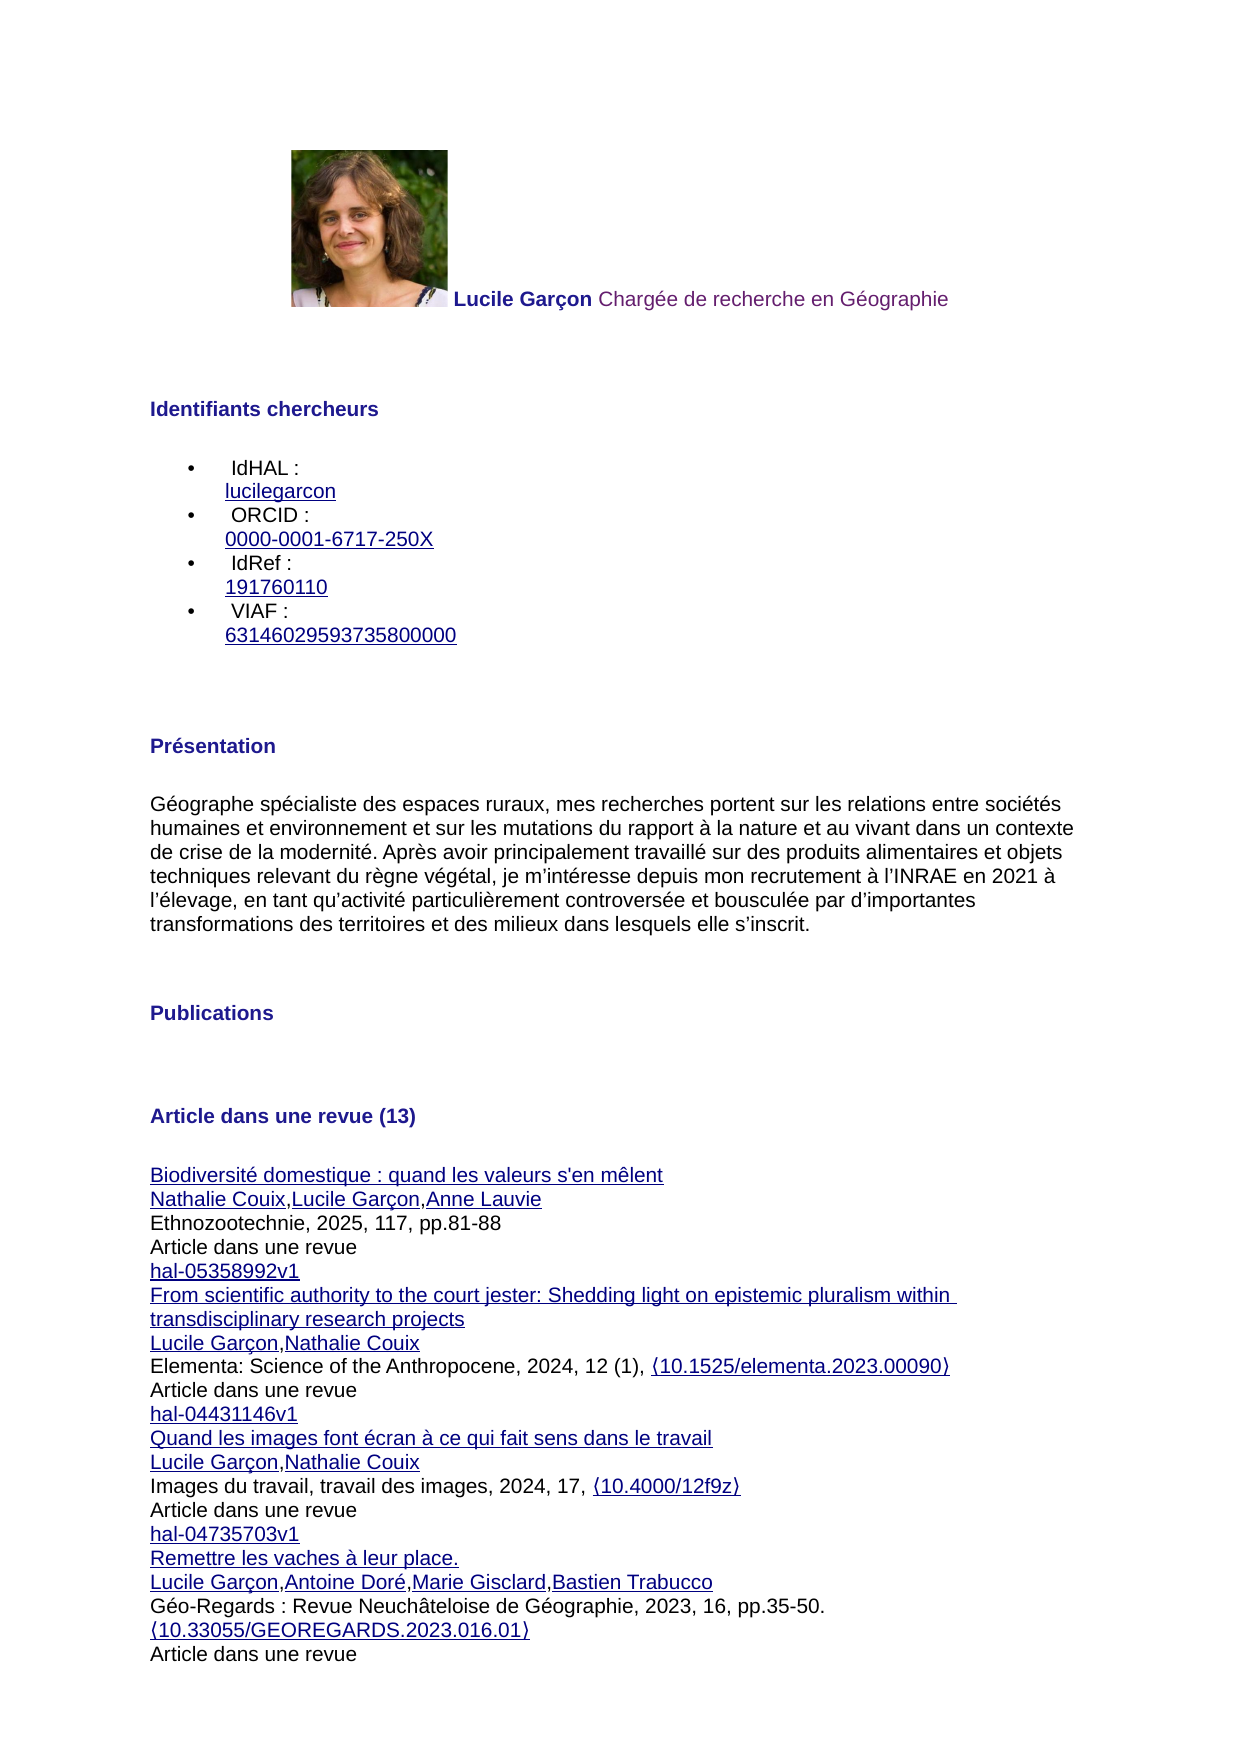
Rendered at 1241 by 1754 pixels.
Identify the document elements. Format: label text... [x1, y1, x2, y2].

text Géographe spécialiste des espaces ruraux, mes recherches portent sur les relations entre sociétés humaines et environnement et sur les mutations du rapport à la nature et au vivant dans un contexte de crise de la modernité. Après avoir principalement travaillé sur des produits alimentaires et objets techniques relevant du règne végétal, je m’intéresse depuis mon recrutement à l’INRAE en 2021 à l’élevage, en tant qu’activité particulièrement controversée et bousculée par d’importantes transformations des territoires et des milieux dans lesquels elle s’inscrit. [150, 792, 1090, 936]
table_cell Remettre les vaches à leur place. Lucile Garçon,Antoine Doré,Marie Gisclard,Bastien Trabucco Géo-Regards : Revue Neuchâteloise de Géographie, 2023, 16, pp.35-50. ⟨10.33055/GEOREGARDS.2023.016.01⟩ Article dans une revue [150, 1546, 1090, 1666]
subtitle Identifiants chercheurs [150, 397, 1090, 421]
subtitle Présentation [150, 733, 1090, 757]
list VIAF : [187, 599, 1090, 623]
subtitle Article dans une revue (13) [150, 1104, 1090, 1128]
subtitle Lucile Garçon Chargée de recherche en Géographie [150, 150, 1090, 311]
list IdRef : [187, 551, 1090, 575]
picture [291, 150, 448, 307]
table_cell From scientific authority to the court jester: Shedding light on epistemic pluralism within transdisciplinary research projects Lucile Garçon,Nathalie Couix Elementa: Science of the Anthropocene, 2024, 12 (1), ⟨10.1525/elementa.2023.00090⟩ Article dans une revue hal-04431146v1 [150, 1283, 1090, 1426]
table_cell Quand les images font écran à ce qui fait sens dans le travail Lucile Garçon,Nathalie Couix Images du travail, travail des images, 2024, 17, ⟨10.4000/12f9z⟩ Article dans une revue hal-04735703v1 [150, 1426, 1090, 1546]
list lucilegarcon [187, 479, 1090, 503]
table_header Biodiversité domestique : quand les valeurs s'en mêlent Nathalie Couix,Lucile Garçon,Anne Lauvie Ethnozootechnie, 2025, 117, pp.81-88 Article dans une revue hal-05358992v1 [150, 1163, 1090, 1282]
list IdHAL : [187, 455, 1090, 479]
list 63146029593735800000 [187, 623, 1090, 647]
list 191760110 [187, 575, 1090, 599]
subtitle Publications [150, 1001, 1090, 1025]
list ORCID : [187, 503, 1090, 527]
list 0000-0001-6717-250X [187, 527, 1090, 551]
